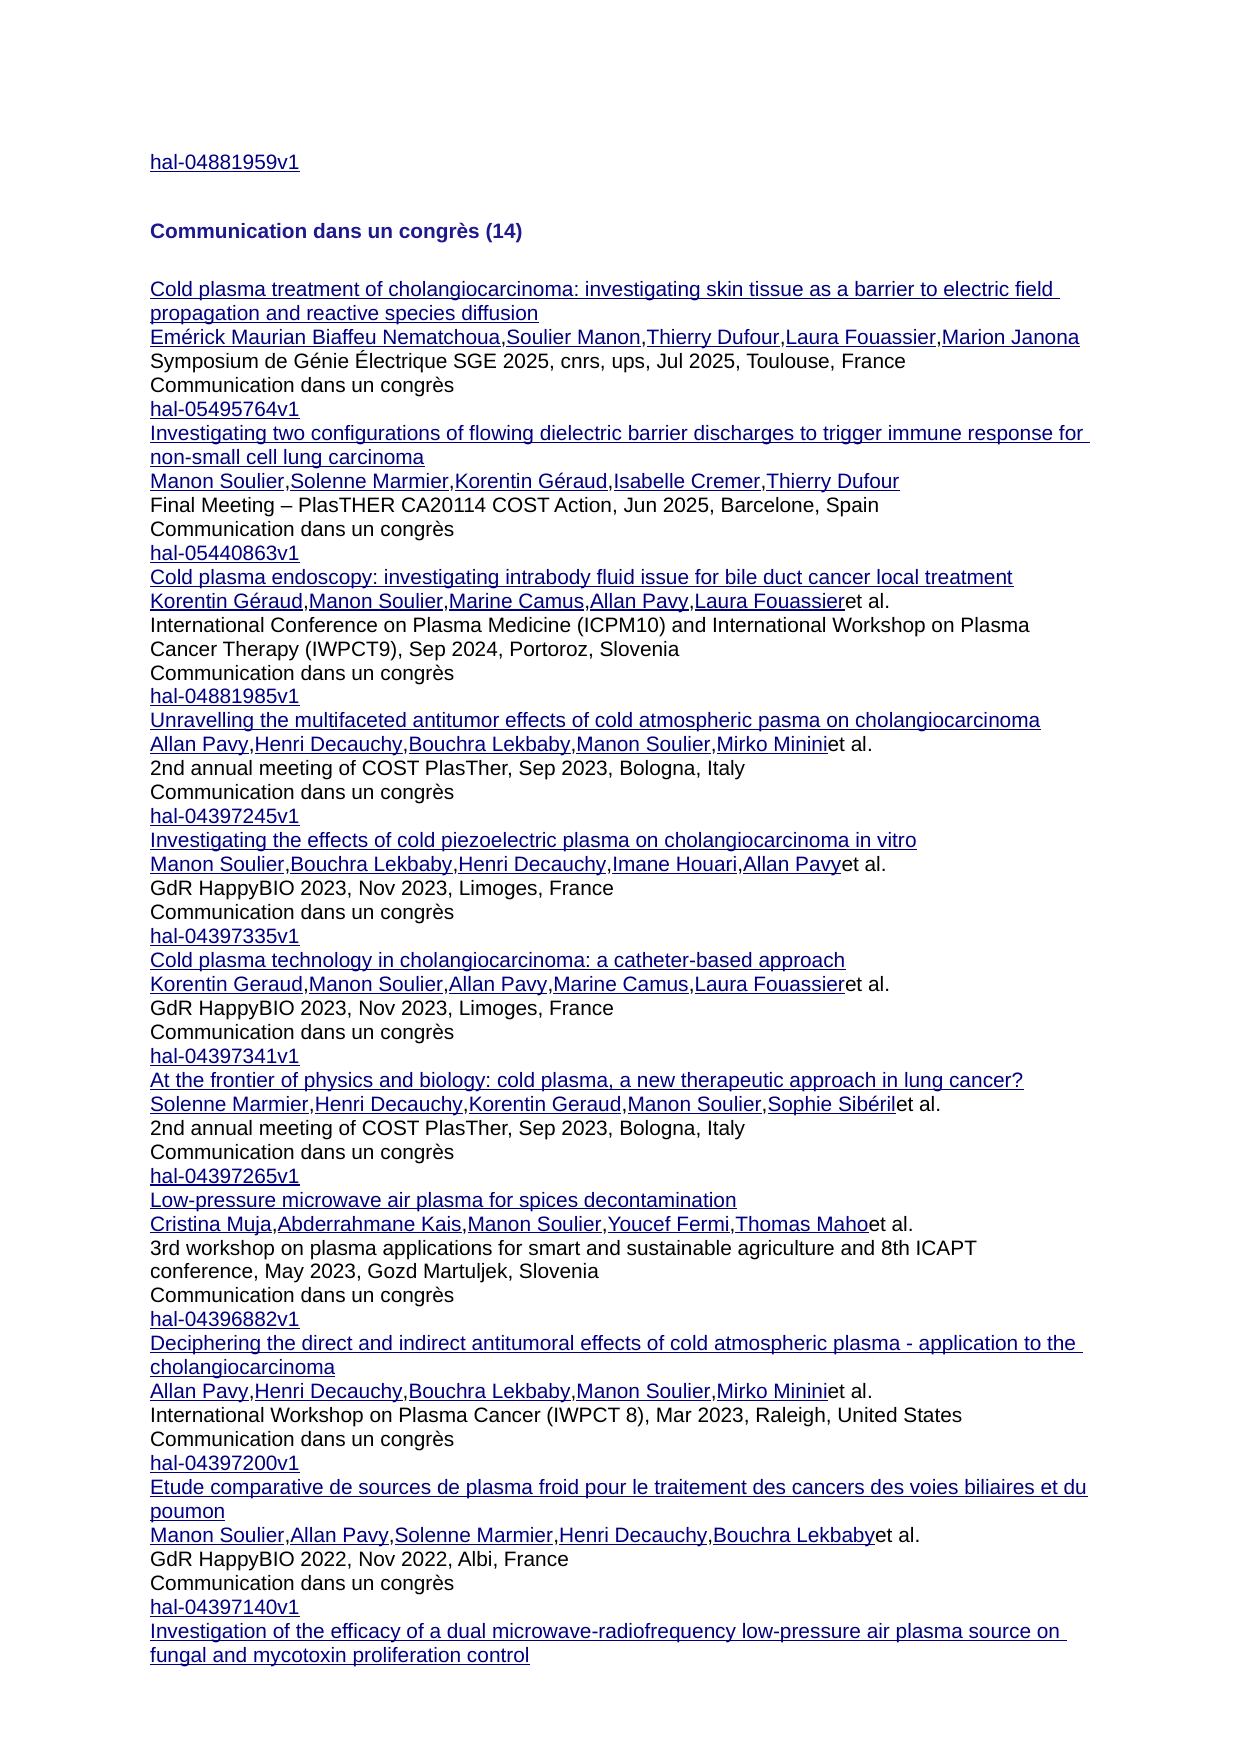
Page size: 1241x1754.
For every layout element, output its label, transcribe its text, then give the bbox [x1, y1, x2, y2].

table_cell non-small cell lung carcinoma Manon Soulier,Solenne Marmier,Korentin Géraud,Isabelle Cremer,Thierry Dufour Final Meeting – PlasTHER CA20114 COST Action, Jun 2025, Barcelone, Spain Communication dans un congrès hal-05440863v1 [150, 443, 1090, 564]
table_cell hal-04881959v1 [150, 150, 1090, 174]
table_header Cold plasma treatment of cholangiocarcinoma: investigating skin tissue as a barrier to electric field propagation and reactive species diffusion Emérick Maurian Biaffeu Nematchoua,Soulier Manon,Thierry Dufour,Laura Fouassier,Marion Janona Symposium de Génie Électrique SGE 2025, cnrs, ups, Jul 2025, Toulouse, France Communication dans un congrès hal-05495764v1 [150, 277, 1090, 421]
table_cell Investigating the effects of cold piezoelectric plasma on cholangiocarcinoma in vitro Manon Soulier,Bouchra Lekbaby,Henri Decauchy,Imane Houari,Allan Pavyet al. GdR HappyBIO 2023, Nov 2023, Limoges, France Communication dans un congrès hal-04397335v1 [150, 828, 1090, 948]
table_cell Low-pressure microwave air plasma for spices decontamination Cristina Muja,Abderrahmane Kais,Manon Soulier,Youcef Fermi,Thomas Mahoet al. 3rd workshop on plasma applications for smart and sustainable agriculture and 8th ICAPT conference, May 2023, Gozd Martuljek, Slovenia Communication dans un congrès hal-04396882v1 [150, 1188, 1090, 1331]
table_cell Etude comparative de sources de plasma froid pour le traitement des cancers des voies biliaires et du poumon Manon Soulier,Allan Pavy,Solenne Marmier,Henri Decauchy,Bouchra Lekbabyet al. GdR HappyBIO 2022, Nov 2022, Albi, France Communication dans un congrès hal-04397140v1 [150, 1475, 1090, 1619]
table_cell At the frontier of physics and biology: cold plasma, a new therapeutic approach in lung cancer? Solenne Marmier,Henri Decauchy,Korentin Geraud,Manon Soulier,Sophie Sibérilet al. 2nd annual meeting of COST PlasTher, Sep 2023, Bologna, Italy Communication dans un congrès hal-04397265v1 [150, 1068, 1090, 1187]
table_cell Investigating two configurations of flowing dielectric barrier discharges to trigger immune response for [150, 421, 1090, 442]
table_cell Cold plasma endoscopy: investigating intrabody fluid issue for bile duct cancer local treatment Korentin Géraud,Manon Soulier,Marine Camus,Allan Pavy,Laura Fouassieret al. International Conference on Plasma Medicine (ICPM10) and International Workshop on Plasma Cancer Therapy (IWPCT9), Sep 2024, Portoroz, Slovenia Communication dans un congrès hal-04881985v1 [150, 565, 1090, 708]
subtitle Communication dans un congrès (14) [150, 219, 1090, 243]
table_cell Investigation of the efficacy of a dual microwave-radiofrequency low-pressure air plasma source on fungal and mycotoxin proliferation control [150, 1619, 1090, 1667]
table_cell Unravelling the multifaceted antitumor effects of cold atmospheric pasma on cholangiocarcinoma Allan Pavy,Henri Decauchy,Bouchra Lekbaby,Manon Soulier,Mirko Mininiet al. 2nd annual meeting of COST PlasTher, Sep 2023, Bologna, Italy Communication dans un congrès hal-04397245v1 [150, 708, 1090, 828]
table_cell Deciphering the direct and indirect antitumoral effects of cold atmospheric plasma - application to the cholangiocarcinoma Allan Pavy,Henri Decauchy,Bouchra Lekbaby,Manon Soulier,Mirko Mininiet al. International Workshop on Plasma Cancer (IWPCT 8), Mar 2023, Raleigh, United States Communication dans un congrès hal-04397200v1 [150, 1331, 1090, 1475]
table_cell Cold plasma technology in cholangiocarcinoma: a catheter-based approach Korentin Geraud,Manon Soulier,Allan Pavy,Marine Camus,Laura Fouassieret al. GdR HappyBIO 2023, Nov 2023, Limoges, France Communication dans un congrès hal-04397341v1 [150, 948, 1090, 1068]
